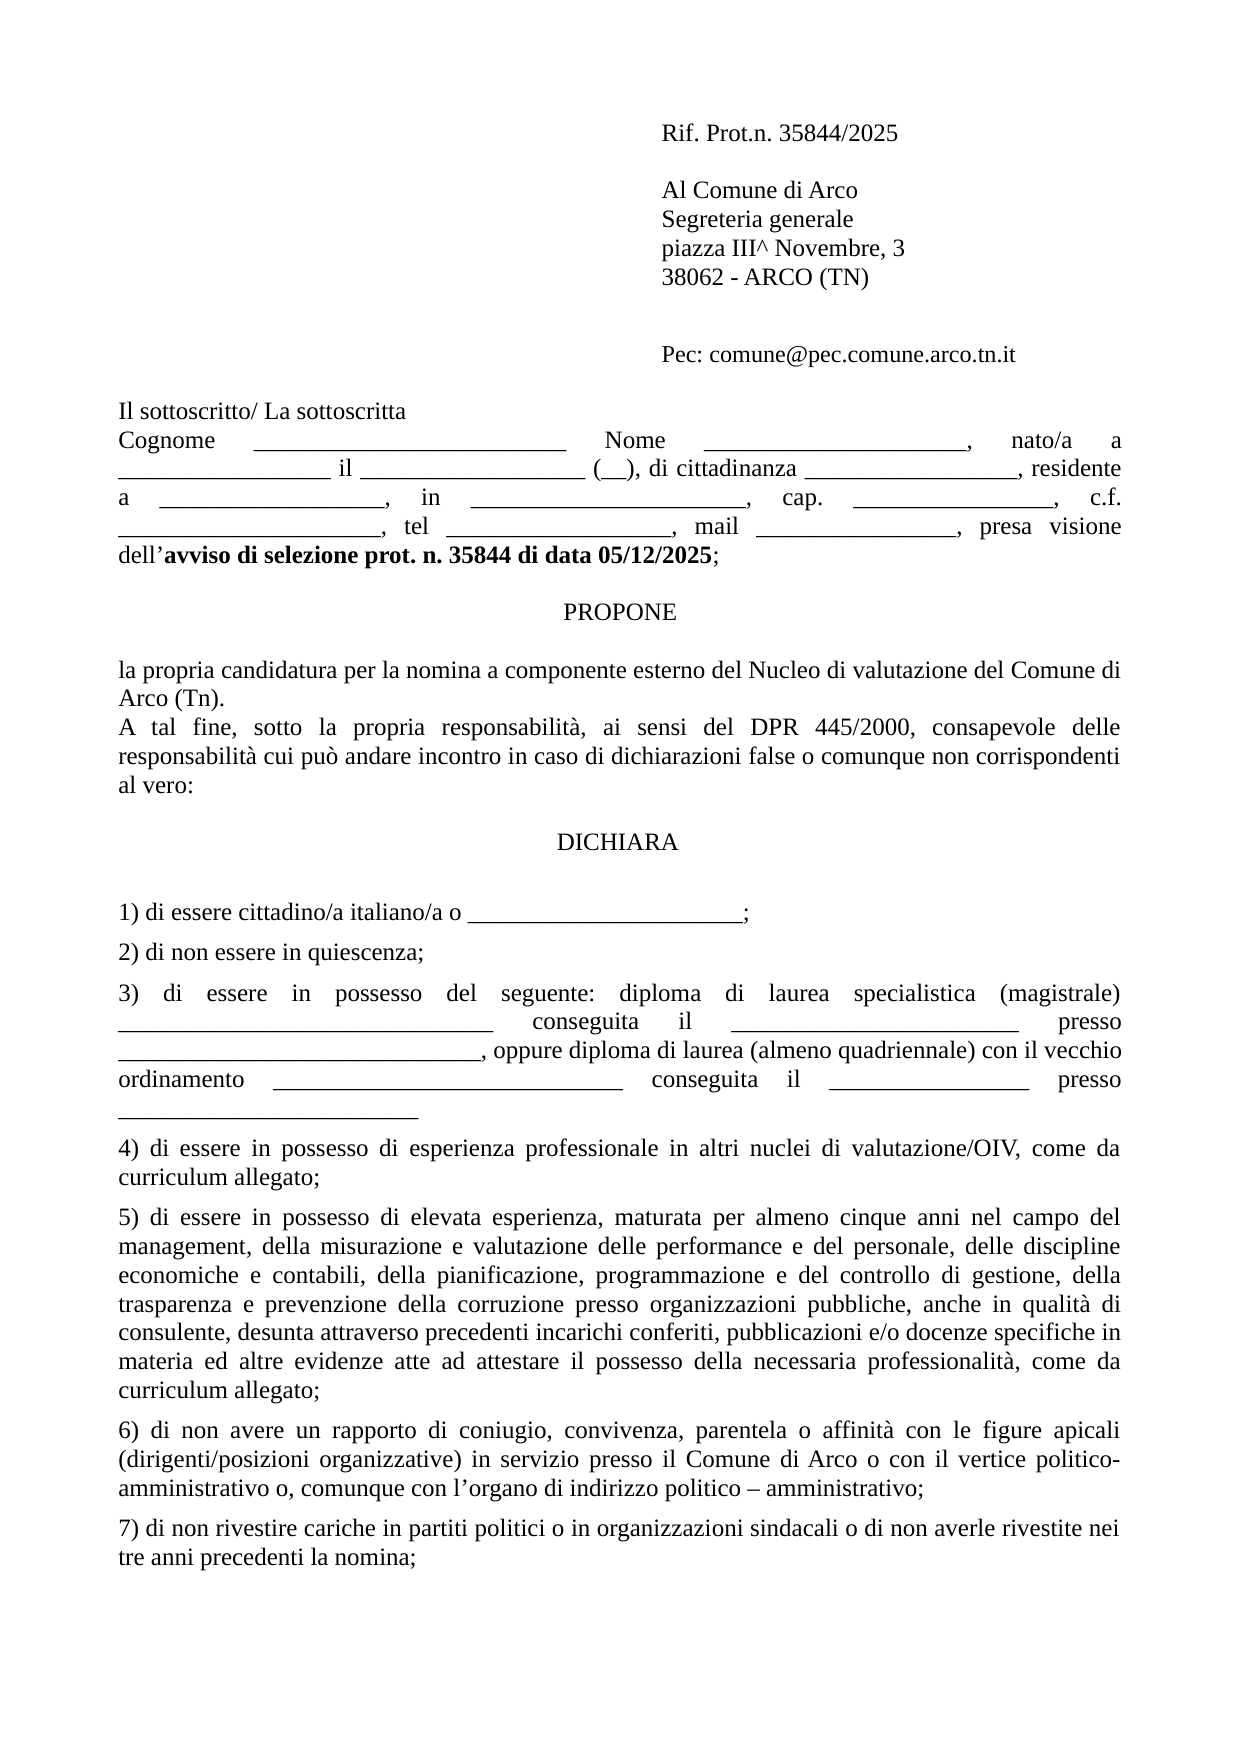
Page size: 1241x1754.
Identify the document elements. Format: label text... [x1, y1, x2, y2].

text Il sottoscritto/ La sottoscritta [118, 396, 1122, 425]
text Al Comune di Arco [661, 176, 1122, 204]
text 6) di non avere un rapporto di coniugio, convivenza, parentela o affinità con le figure apicali (dirigenti/posizioni organizzative) in servizio presso il Comune di Arco o con il vertice politico-amministrativo o, comunque con l’organo di indirizzo politico – amministrativo; [118, 1415, 1122, 1502]
text 38062 - ARCO (TN) [661, 262, 1122, 291]
text 2) di non essere in quiescenza; [118, 937, 1122, 966]
text 1) di essere cittadino/a italiano/a o ______________________; [118, 897, 1122, 925]
text Segreteria generale [661, 204, 1122, 233]
text Cognome _________________________ Nome _____________________, nato/a a _________________ il __________________ (__), di cittadinanza _________________, residente a __________________, in ______________________, cap. ________________, c.f. _____________________, tel __________________, mail ________________, presa visione dell’avviso di selezione prot. n. 35844 di data 05/12/2025; [118, 425, 1122, 568]
text Rif. Prot.n. 35844/2025 [661, 118, 1122, 147]
text PROPONE [118, 597, 1122, 626]
text piazza III^ Novembre, 3 [661, 233, 1122, 262]
text 5) di essere in possesso di elevata esperienza, maturata per almeno cinque anni nel campo del management, della misurazione e valutazione delle performance e del personale, delle discipline economiche e contabili, della pianificazione, programmazione e del controllo di gestione, della trasparenza e prevenzione della corruzione presso organizzazioni pubbliche, anche in qualità di consulente, desunta attraverso precedenti incarichi conferiti, pubblicazioni e/o docenze specifiche in materia ed altre evidenze atte ad attestare il possesso della necessaria professionalità, come da curriculum allegato; [118, 1202, 1122, 1404]
text 3) di essere in possesso del seguente: diploma di laurea specialistica (magistrale) ______________________________ conseguita il _______________________ presso _____________________________, oppure diploma di laurea (almeno quadriennale) con il vecchio ordinamento ____________________________ conseguita il ________________ presso ________________________ [118, 978, 1122, 1121]
text la propria candidatura per la nomina a componente esterno del Nucleo di valutazione del Comune di Arco (Tn). [118, 655, 1122, 712]
text 7) di non rivestire cariche in partiti politici o in organizzazioni sindacali o di non averle rivestite nei tre anni precedenti la nomina; [118, 1513, 1122, 1571]
text A tal fine, sotto la propria responsabilità, ai sensi del DPR 445/2000, consapevole delle responsabilità cui può andare incontro in caso di dichiarazioni false o comunque non corrispondenti al vero: [118, 712, 1122, 798]
text DICHIARA [118, 827, 1122, 856]
text 4) di essere in possesso di esperienza professionale in altri nuclei di valutazione/OIV, come da curriculum allegato; [118, 1133, 1122, 1191]
text Pec: comune@pec.comune.arco.tn.it [118, 319, 1122, 367]
